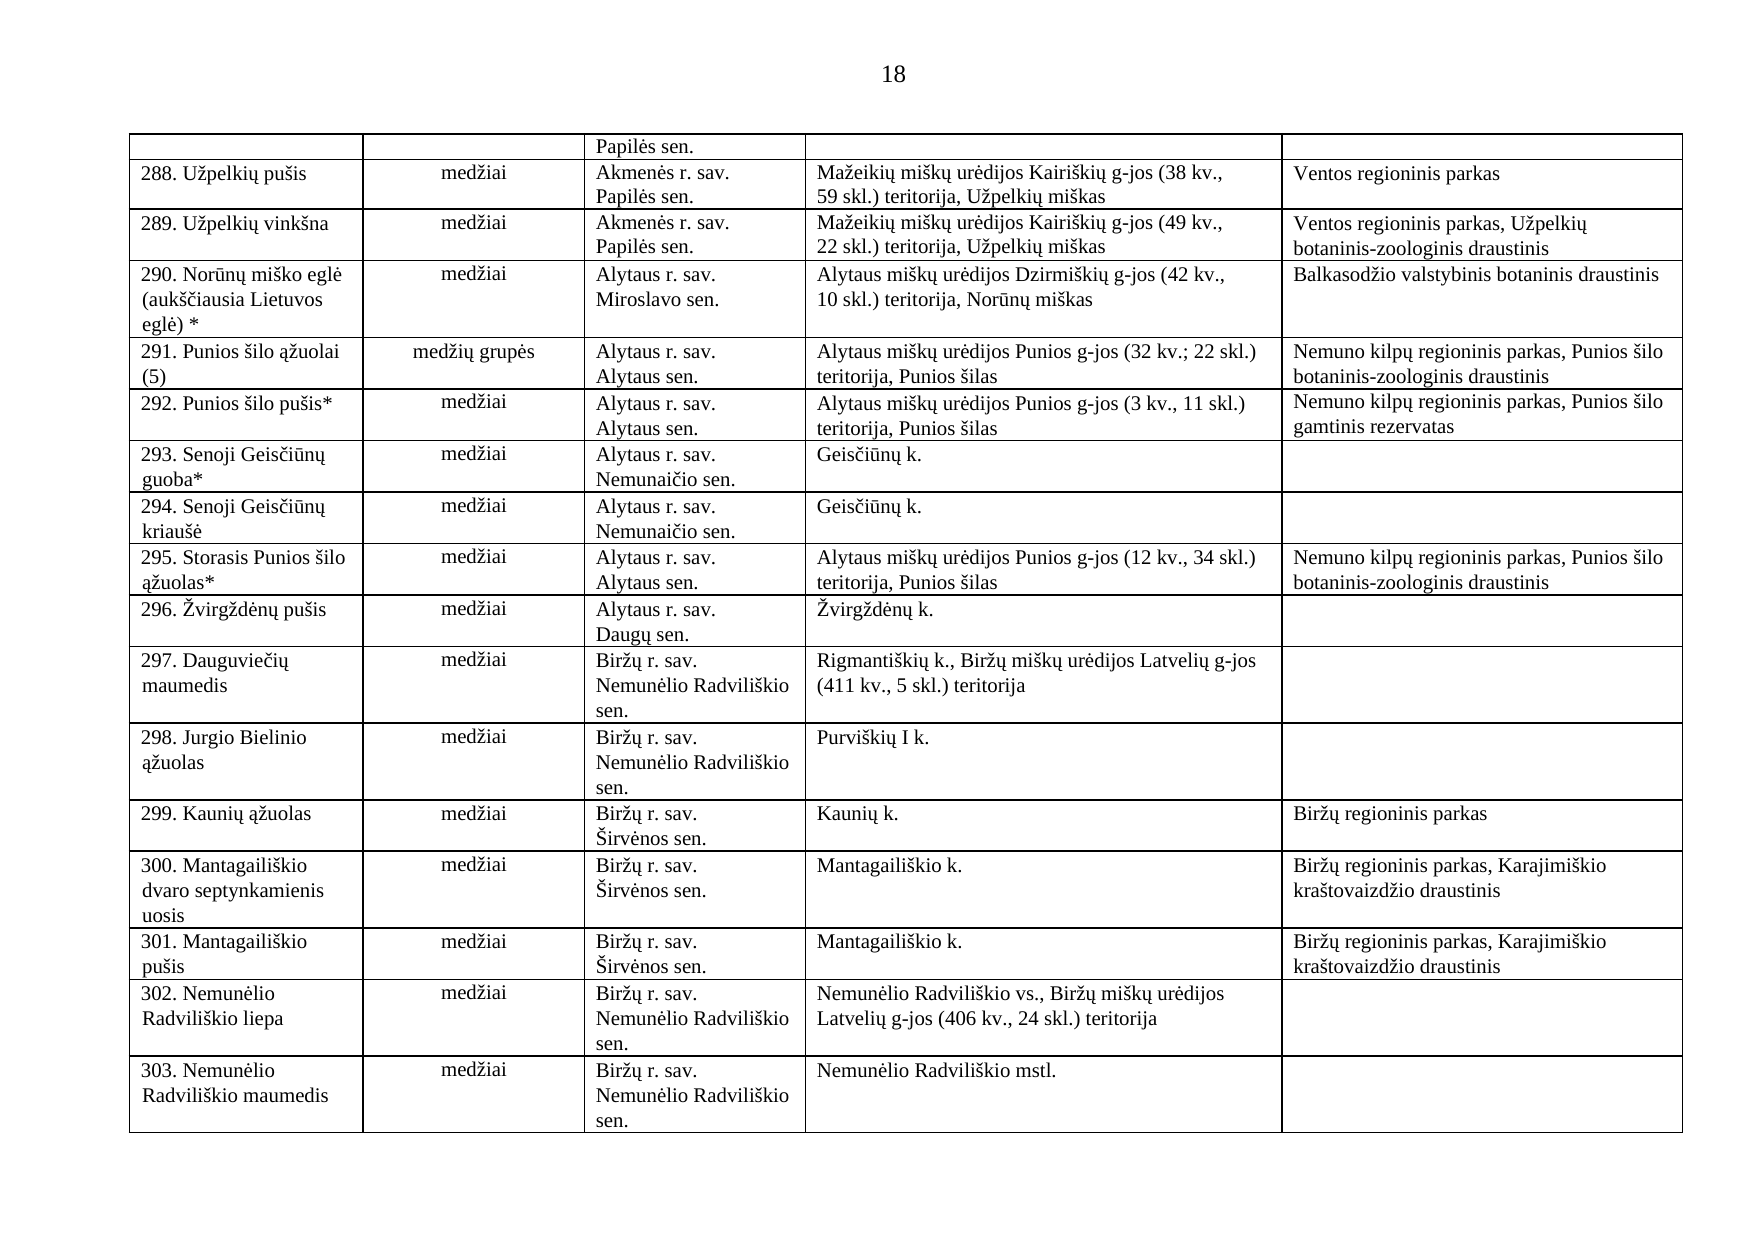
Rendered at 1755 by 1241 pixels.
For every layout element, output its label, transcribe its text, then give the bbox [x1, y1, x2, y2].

table_cell [1283, 1057, 1682, 1132]
table_cell Biržų r. sav. Nemunėlio Radviliškio sen. [585, 724, 805, 799]
table_cell Alytaus r. sav. Alytaus sen. [585, 544, 805, 594]
table_cell Alytaus r. sav. Miroslavo sen. [585, 261, 805, 336]
table_cell Biržų r. sav. Nemunėlio Radviliškio sen. [585, 647, 805, 722]
table_cell Mantagailiškio k. [806, 852, 1281, 927]
table_cell 291. Punios šilo ąžuolai (5) [130, 338, 362, 388]
table_cell Nemuno kilpų regioninis parkas, Punios šilo botaninis-zoologinis draustinis [1283, 544, 1682, 594]
table_cell Alytaus miškų urėdijos Punios g-jos (32 kv.; 22 skl.) teritorija, Punios šilas [806, 338, 1281, 388]
table_cell Žvirgždėnų k. [806, 596, 1281, 646]
table_cell 289. Užpelkių vinkšna [130, 210, 362, 260]
table_cell [1283, 724, 1682, 799]
table_cell Biržų r. sav. Širvėnos sen. [585, 929, 805, 978]
table_cell medžiai [364, 929, 584, 978]
table_cell Biržų regioninis parkas, Karajimiškio kraštovaizdžio draustinis [1283, 852, 1682, 927]
table_cell medžių grupės [364, 338, 584, 388]
table_cell Nemunėlio Radviliškio vs., Biržų miškų urėdijos Latvelių g-jos (406 kv., 24 skl.) teritorija [806, 980, 1281, 1055]
table_cell 296. Žvirgždėnų pušis [130, 596, 362, 646]
table_cell Mažeikių miškų urėdijos Kairiškių g-jos (49 kv., 22 skl.) teritorija, Užpelkių miškas [806, 210, 1281, 260]
table_cell [1283, 135, 1682, 158]
table_cell [130, 135, 362, 158]
table_cell Biržų r. sav. Širvėnos sen. [585, 852, 805, 927]
table_cell 288. Užpelkių pušis [130, 160, 362, 208]
table_cell Biržų r. sav. Širvėnos sen. [585, 801, 805, 850]
table_cell medžiai [364, 160, 584, 208]
table_cell medžiai [364, 390, 584, 439]
table_cell 300. Mantagailiškio dvaro septynkamienis uosis [130, 852, 362, 927]
table_cell Biržų r. sav. Nemunėlio Radviliškio sen. [585, 980, 805, 1055]
table_cell Nemuno kilpų regioninis parkas, Punios šilo botaninis-zoologinis draustinis [1283, 338, 1682, 388]
table_cell Alytaus miškų urėdijos Dzirmiškių g-jos (42 kv., 10 skl.) teritorija, Norūnų miškas [806, 261, 1281, 336]
table_cell Balkasodžio valstybinis botaninis draustinis [1283, 261, 1682, 336]
table_cell 301. Mantagailiškio pušis [130, 929, 362, 978]
table_cell Biržų regioninis parkas [1283, 801, 1682, 850]
table_cell 294. Senoji Geisčiūnų kriaušė [130, 493, 362, 543]
table_cell 299. Kaunių ąžuolas [130, 801, 362, 850]
table_cell Geisčiūnų k. [806, 441, 1281, 491]
table_cell [1283, 596, 1682, 646]
table_cell Ventos regioninis parkas [1283, 160, 1682, 208]
table_cell [1283, 980, 1682, 1055]
table_cell Mažeikių miškų urėdijos Kairiškių g-jos (38 kv., 59 skl.) teritorija, Užpelkių miškas [806, 160, 1281, 208]
table_cell medžiai [364, 493, 584, 543]
table_cell [364, 135, 584, 158]
table_cell Geisčiūnų k. [806, 493, 1281, 543]
table_cell 293. Senoji Geisčiūnų guoba* [130, 441, 362, 491]
table_cell Rigmantiškių k., Biržų miškų urėdijos Latvelių g-jos (411 kv., 5 skl.) teritorija [806, 647, 1281, 722]
table_cell Alytaus r. sav. Nemunaičio sen. [585, 493, 805, 543]
table_cell medžiai [364, 1057, 584, 1132]
table_cell Alytaus miškų urėdijos Punios g-jos (12 kv., 34 skl.) teritorija, Punios šilas [806, 544, 1281, 594]
table_cell medžiai [364, 980, 584, 1055]
table_cell 290. Norūnų miško eglė (aukščiausia Lietuvos eglė) * [130, 261, 362, 336]
table_cell medžiai [364, 210, 584, 260]
table_cell Akmenės r. sav. Papilės sen. [585, 210, 805, 260]
table_cell 298. Jurgio Bielinio ąžuolas [130, 724, 362, 799]
table_cell Ventos regioninis parkas, Užpelkių botaninis-zoologinis draustinis [1283, 210, 1682, 260]
table_cell medžiai [364, 852, 584, 927]
table_cell medžiai [364, 544, 584, 594]
table_cell 303. Nemunėlio Radviliškio maumedis [130, 1057, 362, 1132]
table_cell 302. Nemunėlio Radviliškio liepa [130, 980, 362, 1055]
table_cell medžiai [364, 441, 584, 491]
table_cell Purviškių I k. [806, 724, 1281, 799]
table_cell 297. Dauguviečių maumedis [130, 647, 362, 722]
table_cell Biržų r. sav. Nemunėlio Radviliškio sen. [585, 1057, 805, 1132]
table_cell Alytaus r. sav. Nemunaičio sen. [585, 441, 805, 491]
table_cell medžiai [364, 801, 584, 850]
table_cell Alytaus miškų urėdijos Punios g-jos (3 kv., 11 skl.) teritorija, Punios šilas [806, 390, 1281, 439]
table_cell Papilės sen. [585, 135, 805, 158]
table_cell [806, 135, 1281, 158]
table_cell [1283, 647, 1682, 722]
table_cell 292. Punios šilo pušis* [130, 390, 362, 439]
table_cell medžiai [364, 647, 584, 722]
table_cell Nemunėlio Radviliškio mstl. [806, 1057, 1281, 1132]
table_cell Alytaus r. sav. Daugų sen. [585, 596, 805, 646]
table_cell Biržų regioninis parkas, Karajimiškio kraštovaizdžio draustinis [1283, 929, 1682, 978]
table_cell [1283, 441, 1682, 491]
table_cell medžiai [364, 724, 584, 799]
table_cell Akmenės r. sav. Papilės sen. [585, 160, 805, 208]
table_cell Kaunių k. [806, 801, 1281, 850]
table_cell Alytaus r. sav. Alytaus sen. [585, 338, 805, 388]
table_cell medžiai [364, 596, 584, 646]
table_cell Nemuno kilpų regioninis parkas, Punios šilo gamtinis rezervatas [1283, 390, 1682, 439]
table_cell 295. Storasis Punios šilo ąžuolas* [130, 544, 362, 594]
table_cell Alytaus r. sav. Alytaus sen. [585, 390, 805, 439]
table_cell medžiai [364, 261, 584, 336]
table_cell [1283, 493, 1682, 543]
table_cell Mantagailiškio k. [806, 929, 1281, 978]
